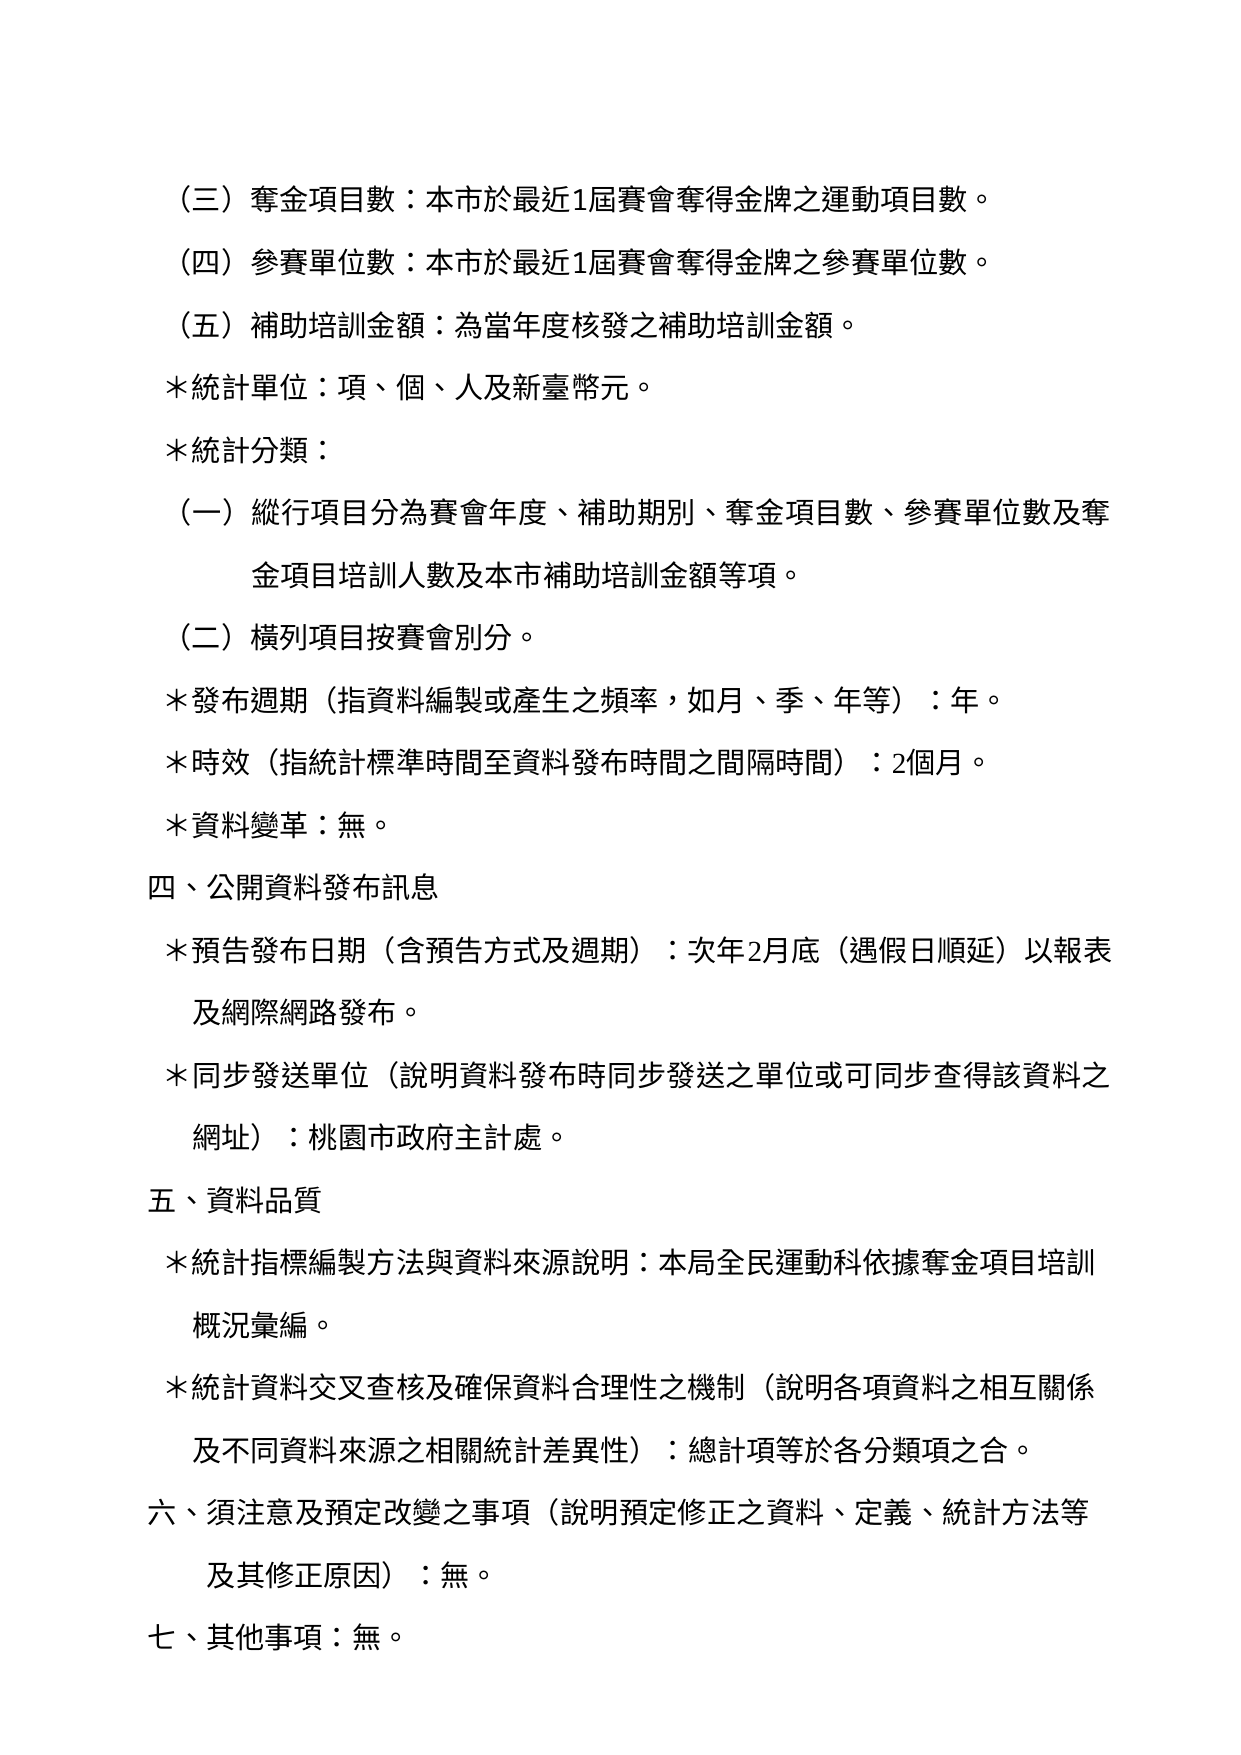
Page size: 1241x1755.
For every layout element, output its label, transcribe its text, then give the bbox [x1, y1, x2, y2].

text 七、其他事項：無。 [148, 1594, 1093, 1657]
text （五）補助培訓金額：為當年度核發之補助培訓金額。 [162, 282, 1093, 344]
text 四、公開資料發布訊息 [148, 844, 1093, 907]
text ＊發布週期（指資料編製或產生之頻率，如月、季、年等）：年。 [162, 657, 1113, 719]
text ＊統計單位：項、個、人及新臺幣元。 [162, 344, 1113, 407]
text 六、須注意及預定改變之事項（說明預定修正之資料、定義、統計方法等及其修正原因）：無。 [148, 1469, 1093, 1594]
text （二）橫列項目按賽會別分。 [162, 594, 1113, 657]
text ＊預告發布日期（含預告方式及週期）：次年2月底（遇假日順延）以報表及網際網路發布。 [162, 907, 1113, 1032]
text ＊統計分類： [162, 407, 1113, 469]
text （一）縱行項目分為賽會年度、補助期別、奪金項目數、參賽單位數及奪金項目培訓人數及本市補助培訓金額等項。 [162, 469, 1113, 594]
text ＊同步發送單位（說明資料發布時同步發送之單位或可同步查得該資料之網址）：桃園市政府主計處。 [162, 1032, 1113, 1157]
text ＊資料變革：無。 [162, 782, 1113, 844]
text ＊時效（指統計標準時間至資料發布時間之間隔時間）：2個月。 [162, 719, 1113, 782]
text 五、資料品質 [148, 1157, 1093, 1219]
text ＊統計指標編製方法與資料來源說明：本局全民運動科依據奪金項目培訓概況彙編。 [162, 1219, 1099, 1344]
text （三）奪金項目數：本市於最近1屆賽會奪得金牌之運動項目數。 [162, 157, 1093, 219]
text （四）參賽單位數：本市於最近1屆賽會奪得金牌之參賽單位數。 [162, 219, 1093, 282]
text ＊統計資料交叉查核及確保資料合理性之機制（說明各項資料之相互關係及不同資料來源之相關統計差異性）：總計項等於各分類項之合。 [162, 1344, 1099, 1469]
